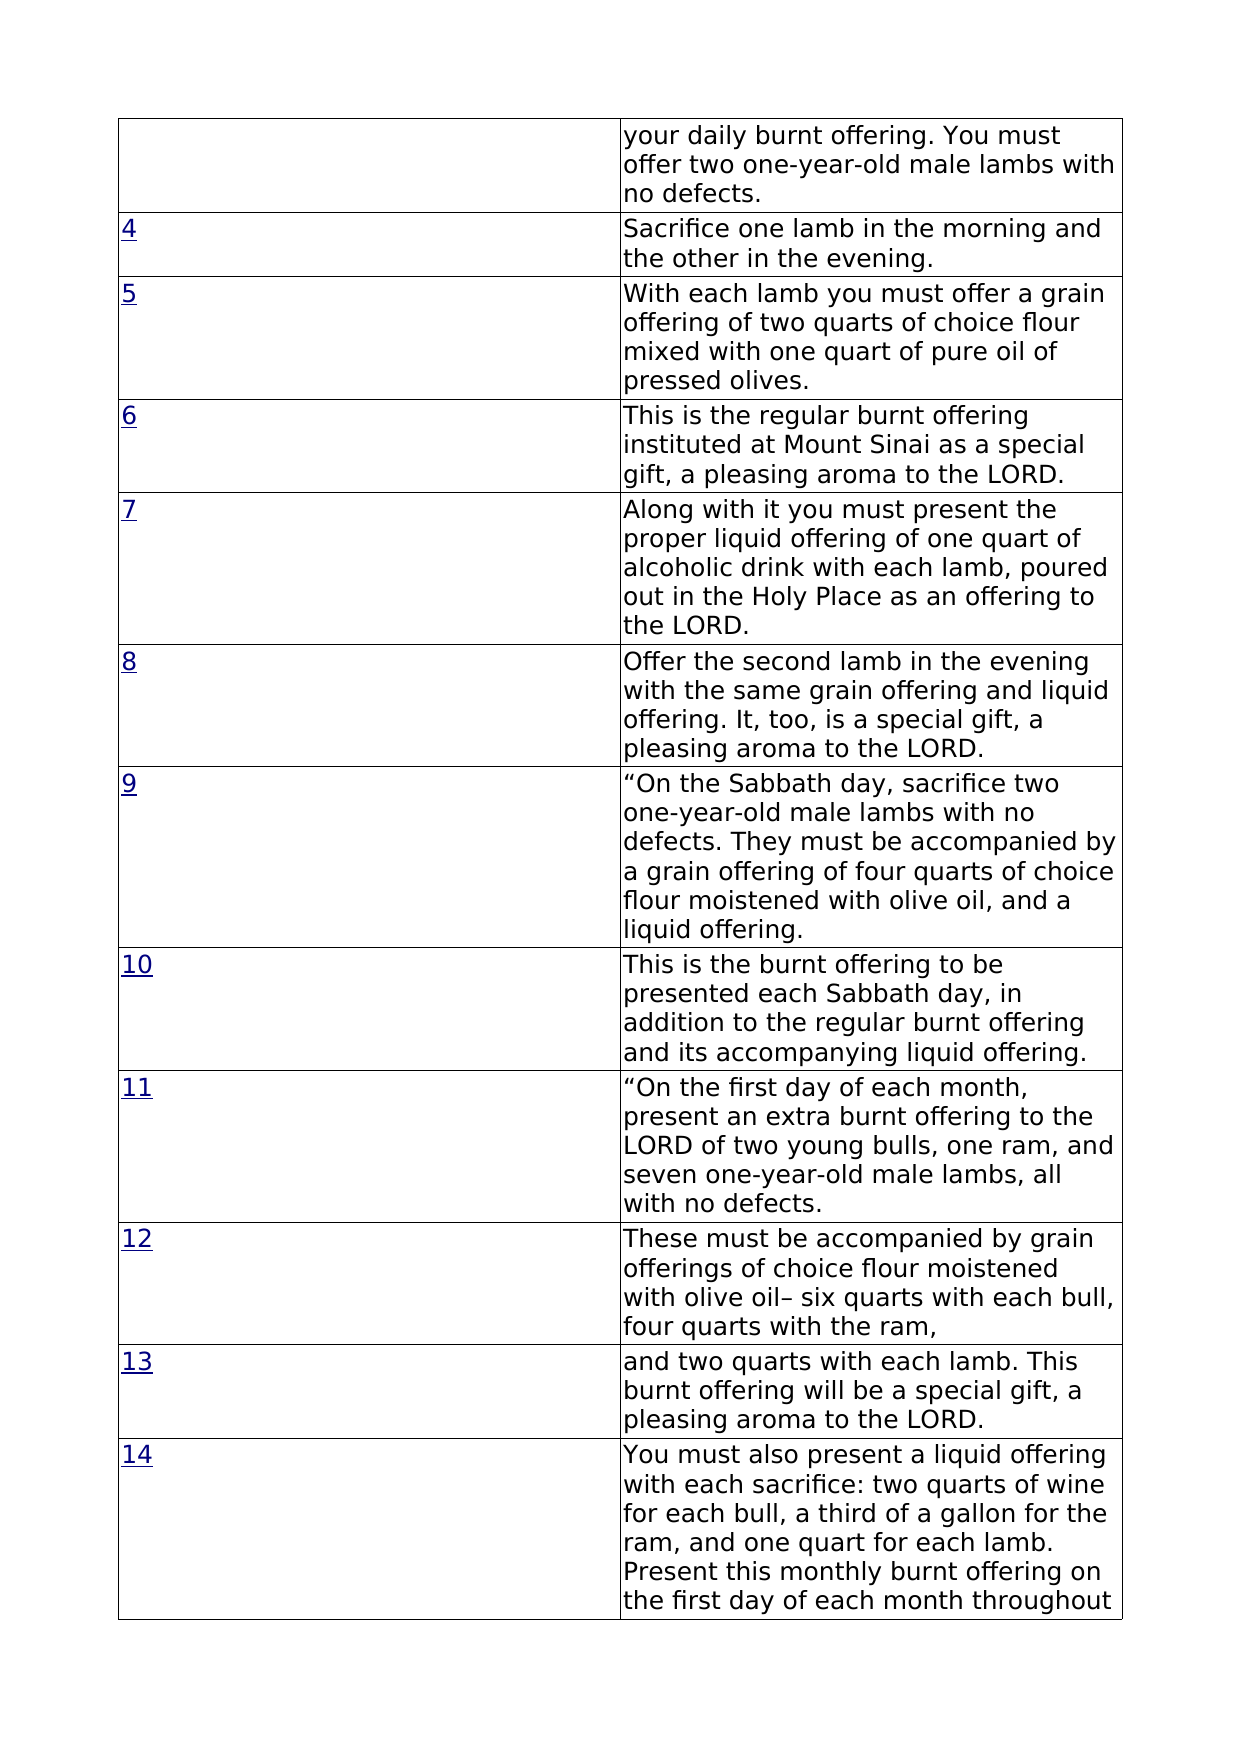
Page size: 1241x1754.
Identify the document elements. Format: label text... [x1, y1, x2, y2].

table_cell This is the regular burnt offering instituted at Mount Sinai as a special gift, a pleasing aroma to the LORD. [621, 400, 1122, 492]
table_cell “On the Sabbath day, sacrifice two one-year-old male lambs with no defects. They must be accompanied by a grain offering of four quarts of choice flour moistened with olive oil, and a liquid offering. [621, 767, 1122, 947]
table_cell Along with it you must present the proper liquid offering of one quart of alcoholic drink with each lamb, poured out in the Holy Place as an offering to the LORD. [621, 493, 1122, 644]
table_cell Sacrifice one lamb in the morning and the other in the evening. [621, 213, 1122, 276]
table_cell [119, 119, 620, 212]
table_cell 12 [119, 1223, 620, 1344]
table_cell 6 [119, 400, 620, 492]
table_cell This is the burnt offering to be presented each Sabbath day, in addition to the regular burnt offering and its accompanying liquid offering. [621, 948, 1122, 1070]
table_cell With each lamb you must offer a grain offering of two quarts of choice flour mixed with one quart of pure oil of pressed olives. [621, 277, 1122, 398]
table_cell 14 [119, 1439, 620, 1618]
table_cell 13 [119, 1345, 620, 1438]
table_cell 9 [119, 767, 620, 947]
table_cell You must also present a liquid offering with each sacrifice: two quarts of wine for each bull, a third of a gallon for the ram, and one quart for each lamb. Present this monthly burnt offering on the first day of each month throughout [621, 1439, 1122, 1618]
table_cell 5 [119, 277, 620, 398]
table_cell Offer the second lamb in the evening with the same grain offering and liquid offering. It, too, is a special gift, a pleasing aroma to the LORD. [621, 645, 1122, 766]
table_cell and two quarts with each lamb. This burnt offering will be a special gift, a pleasing aroma to the LORD. [621, 1345, 1122, 1438]
table_cell 10 [119, 948, 620, 1070]
table_cell 11 [119, 1071, 620, 1222]
table_cell 8 [119, 645, 620, 766]
table_cell 4 [119, 213, 620, 276]
table_cell “On the first day of each month, present an extra burnt offering to the LORD of two young bulls, one ram, and seven one-year-old male lambs, all with no defects. [621, 1071, 1122, 1222]
table_cell These must be accompanied by grain offerings of choice flour moistened with olive oil– six quarts with each bull, four quarts with the ram, [621, 1223, 1122, 1344]
table_cell your daily burnt offering. You must offer two one-year-old male lambs with no defects. [621, 119, 1122, 212]
table_cell 7 [119, 493, 620, 644]
